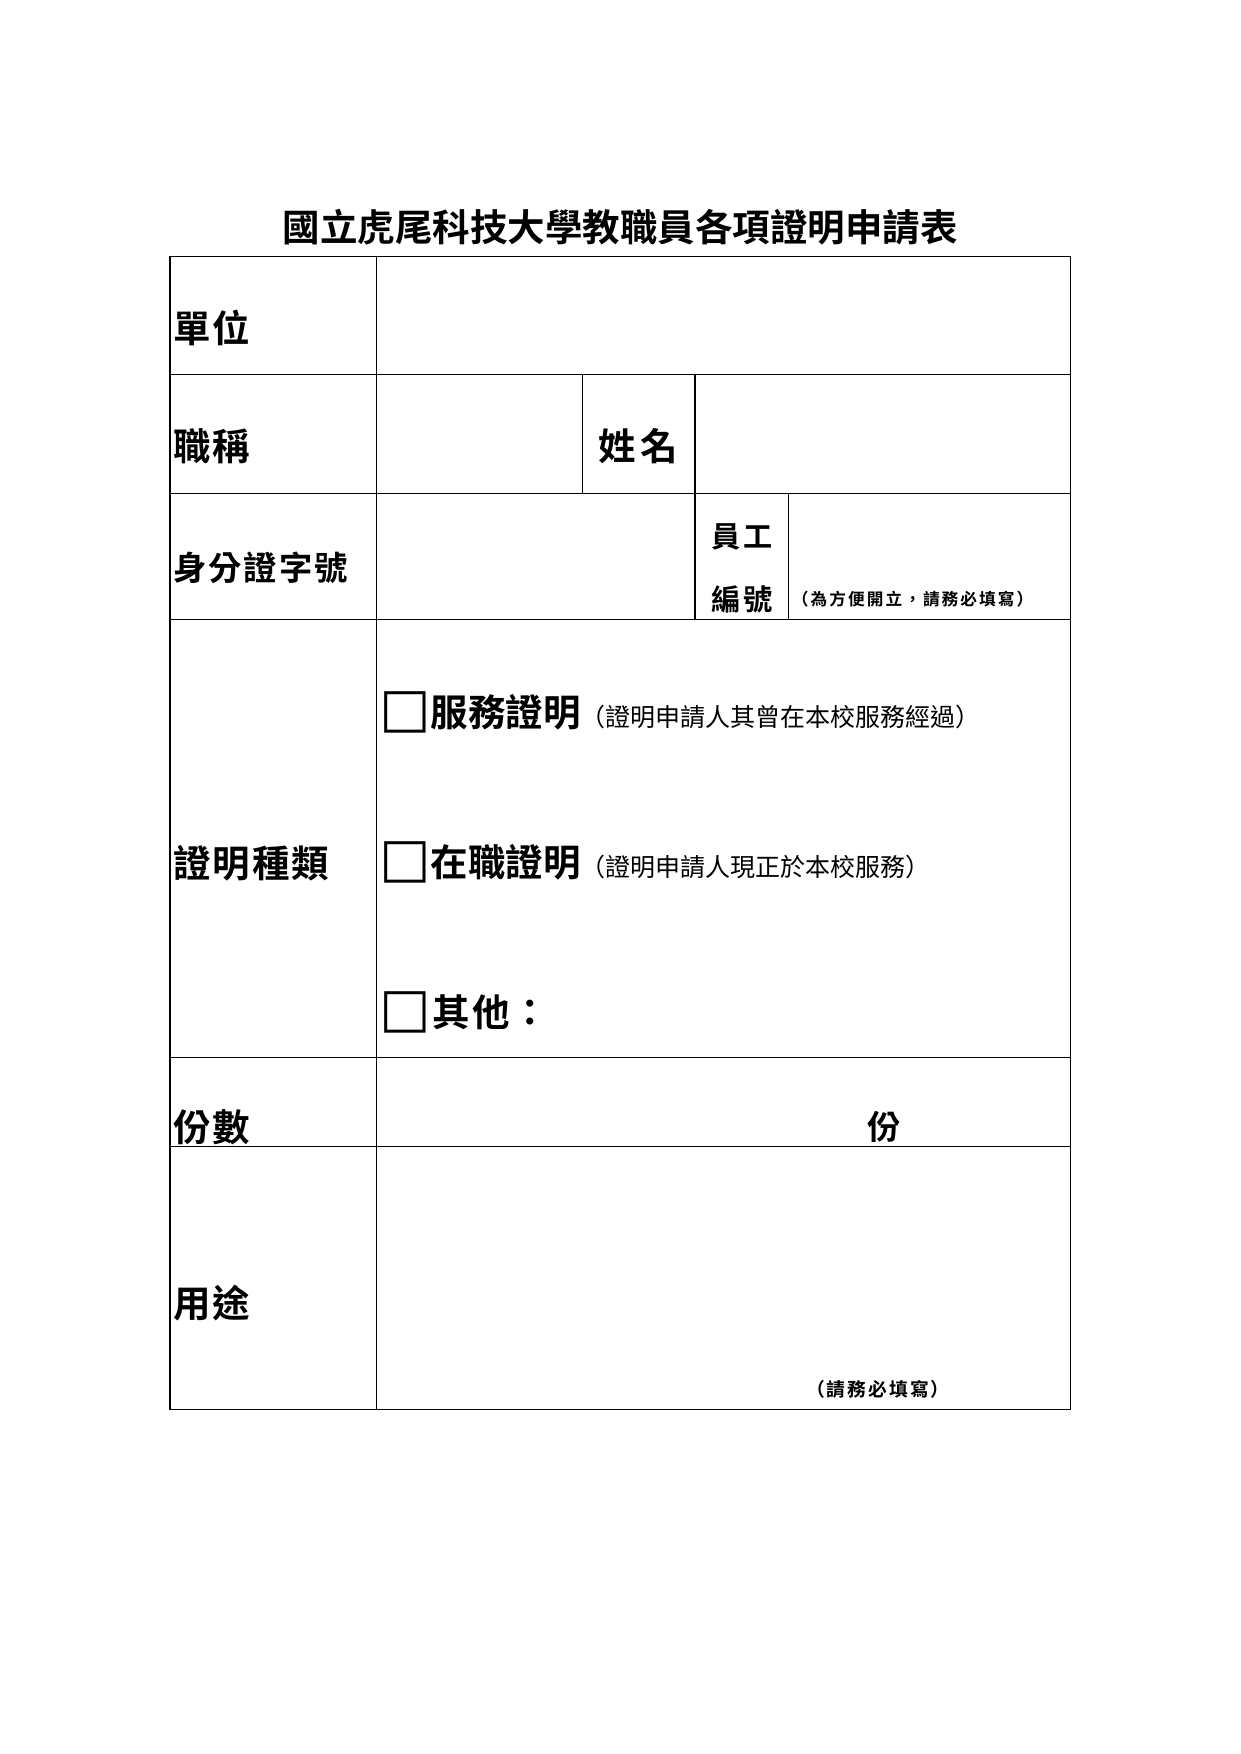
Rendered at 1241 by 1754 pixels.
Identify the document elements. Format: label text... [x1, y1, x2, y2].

table_header 單位 [171, 257, 376, 374]
table_cell [377, 494, 694, 618]
table_cell 姓名 [583, 375, 694, 492]
table_cell [377, 375, 582, 492]
table_header [377, 257, 1070, 374]
table_cell 份 [377, 1058, 1070, 1146]
table_cell 用途 [171, 1147, 376, 1409]
text 國立虎尾科技大學教職員各項證明申請表 [187, 183, 1053, 246]
table_cell 職稱 [171, 375, 376, 492]
table_cell （為方便開立，請務必填寫） [789, 494, 1070, 618]
table_cell 份數 [171, 1058, 376, 1146]
table_cell 身分證字號 [171, 494, 376, 618]
table_cell 員工 編號 [696, 494, 788, 618]
table_cell 證明種類 [171, 620, 376, 1057]
table_cell （請務必填寫） [377, 1147, 1070, 1409]
table_cell [696, 375, 1070, 492]
table_cell □服務證明（證明申請人其曾在本校服務經過） □在職證明（證明申請人現正於本校服務） □其他： [377, 620, 1070, 1057]
